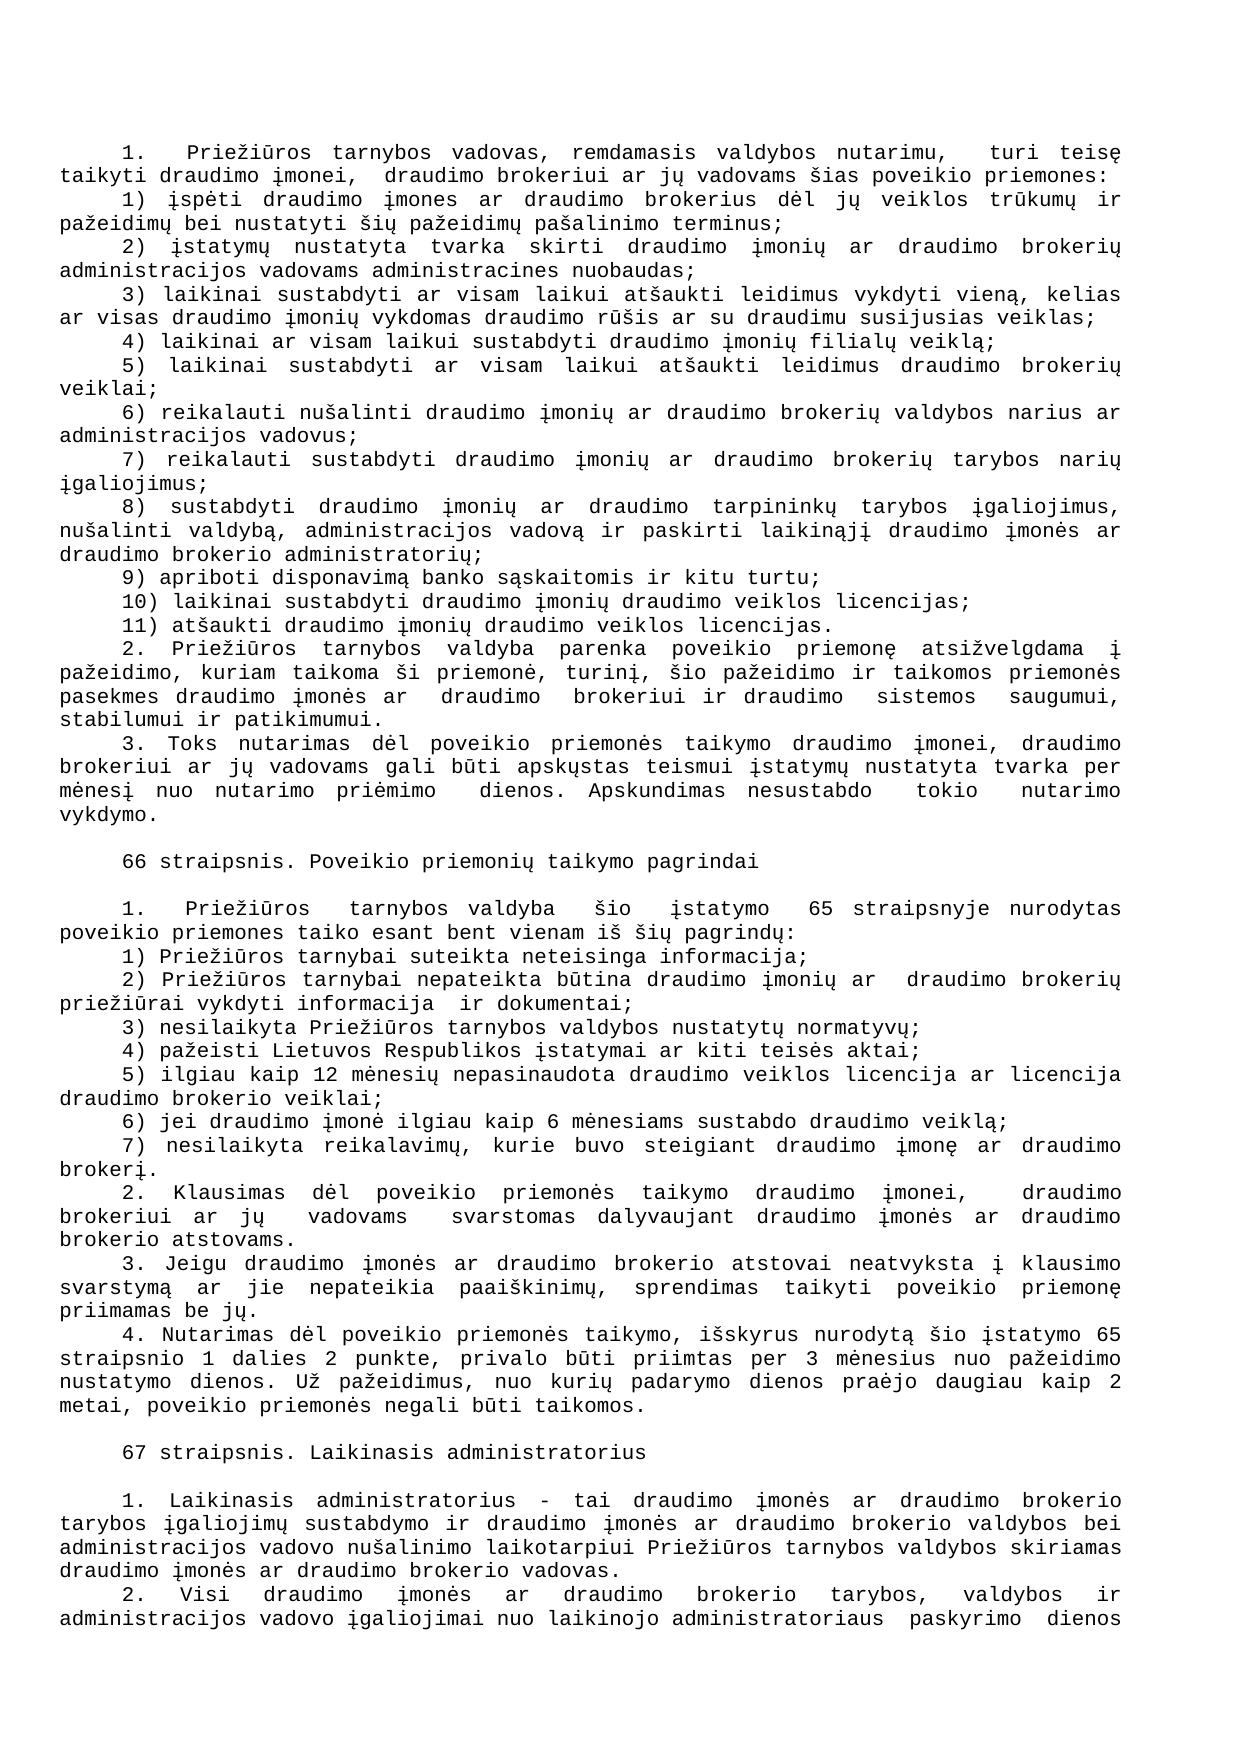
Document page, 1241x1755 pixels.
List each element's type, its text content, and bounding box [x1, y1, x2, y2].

text 4) pažeisti Lietuvos Respublikos įstatymai ar kiti teisės aktai; [59, 1040, 1122, 1064]
text 4. Nutarimas dėl poveikio priemonės taikymo, išskyrus nurodytą šio įstatymo 65 straipsnio 1 dalies 2 punkte, privalo būti priimtas per 3 mėnesius nuo pažeidimo nustatymo dienos. Už pažeidimus, nuo kurių padarymo dienos praėjo daugiau kaip 2 metai, poveikio priemonės negali būti taikomos. [59, 1324, 1122, 1419]
text 2) Priežiūros tarnybai nepateikta būtina draudimo įmonių ar draudimo brokerių priežiūrai vykdyti informacija ir dokumentai; [59, 969, 1122, 1017]
text 7) nesilaikyta reikalavimų, kurie buvo steigiant draudimo įmonę ar draudimo brokerį. [59, 1135, 1122, 1182]
text 2) įstatymų nustatyta tvarka skirti draudimo įmonių ar draudimo brokerių administracijos vadovams administracines nuobaudas; [59, 236, 1122, 284]
text 2. Priežiūros tarnybos valdyba parenka poveikio priemonę atsižvelgdama į pažeidimo, kuriam taikoma ši priemonė, turinį, šio pažeidimo ir taikomos priemonės pasekmes draudimo įmonės ar draudimo brokeriui ir draudimo sistemos saugumui, stabilumui ir patikimumui. [59, 638, 1122, 733]
text 9) apriboti disponavimą banko sąskaitomis ir kitu turtu; [59, 567, 1122, 591]
text 1. Priežiūros tarnybos valdyba šio įstatymo 65 straipsnyje nurodytas poveikio priemones taiko esant bent vienam iš šių pagrindų: [59, 898, 1122, 946]
text 10) laikinai sustabdyti draudimo įmonių draudimo veiklos licencijas; [59, 591, 1122, 615]
text 7) reikalauti sustabdyti draudimo įmonių ar draudimo brokerių tarybos narių įgaliojimus; [59, 449, 1122, 496]
text 4) laikinai ar visam laikui sustabdyti draudimo įmonių filialų veiklą; [59, 331, 1122, 354]
text 3) nesilaikyta Priežiūros tarnybos valdybos nustatytų normatyvų; [59, 1017, 1122, 1040]
text 67 straipsnis. Laikinasis administratorius [59, 1442, 1122, 1466]
text 2. Klausimas dėl poveikio priemonės taikymo draudimo įmonei, draudimo brokeriui ar jų vadovams svarstomas dalyvaujant draudimo įmonės ar draudimo brokerio atstovams. [59, 1182, 1122, 1253]
text 8) sustabdyti draudimo įmonių ar draudimo tarpininkų tarybos įgaliojimus, nušalinti valdybą, administracijos vadovą ir paskirti laikinąjį draudimo įmonės ar draudimo brokerio administratorių; [59, 496, 1122, 567]
text 6) reikalauti nušalinti draudimo įmonių ar draudimo brokerių valdybos narius ar administracijos vadovus; [59, 402, 1122, 449]
text 6) jei draudimo įmonė ilgiau kaip 6 mėnesiams sustabdo draudimo veiklą; [59, 1111, 1122, 1135]
text 5) ilgiau kaip 12 mėnesių nepasinaudota draudimo veiklos licencija ar licencija draudimo brokerio veiklai; [59, 1064, 1122, 1111]
text 5) laikinai sustabdyti ar visam laikui atšaukti leidimus draudimo brokerių veiklai; [59, 354, 1122, 402]
text 2. Visi draudimo įmonės ar draudimo brokerio tarybos, valdybos ir administracijos vadovo įgaliojimai nuo laikinojo administratoriaus paskyrimo dienos [59, 1584, 1122, 1631]
text 3. Toks nutarimas dėl poveikio priemonės taikymo draudimo įmonei, draudimo brokeriui ar jų vadovams gali būti apskųstas teismui įstatymų nustatyta tvarka per mėnesį nuo nutarimo priėmimo dienos. Apskundimas nesustabdo tokio nutarimo vykdymo. [59, 733, 1122, 827]
text 1) įspėti draudimo įmones ar draudimo brokerius dėl jų veiklos trūkumų ir pažeidimų bei nustatyti šių pažeidimų pašalinimo terminus; [59, 189, 1122, 236]
text 66 straipsnis. Poveikio priemonių taikymo pagrindai [59, 851, 1122, 875]
text 1. Priežiūros tarnybos vadovas, remdamasis valdybos nutarimu, turi teisę taikyti draudimo įmonei, draudimo brokeriui ar jų vadovams šias poveikio priemones: [59, 142, 1122, 189]
text 3) laikinai sustabdyti ar visam laikui atšaukti leidimus vykdyti vieną, kelias ar visas draudimo įmonių vykdomas draudimo rūšis ar su draudimu susijusias veiklas; [59, 284, 1122, 331]
text 3. Jeigu draudimo įmonės ar draudimo brokerio atstovai neatvyksta į klausimo svarstymą ar jie nepateikia paaiškinimų, sprendimas taikyti poveikio priemonę priimamas be jų. [59, 1253, 1122, 1324]
text 1) Priežiūros tarnybai suteikta neteisinga informacija; [59, 946, 1122, 969]
text 1. Laikinasis administratorius - tai draudimo įmonės ar draudimo brokerio tarybos įgaliojimų sustabdymo ir draudimo įmonės ar draudimo brokerio valdybos bei administracijos vadovo nušalinimo laikotarpiui Priežiūros tarnybos valdybos skiriamas draudimo įmonės ar draudimo brokerio vadovas. [59, 1489, 1122, 1584]
text 11) atšaukti draudimo įmonių draudimo veiklos licencijas. [59, 615, 1122, 638]
